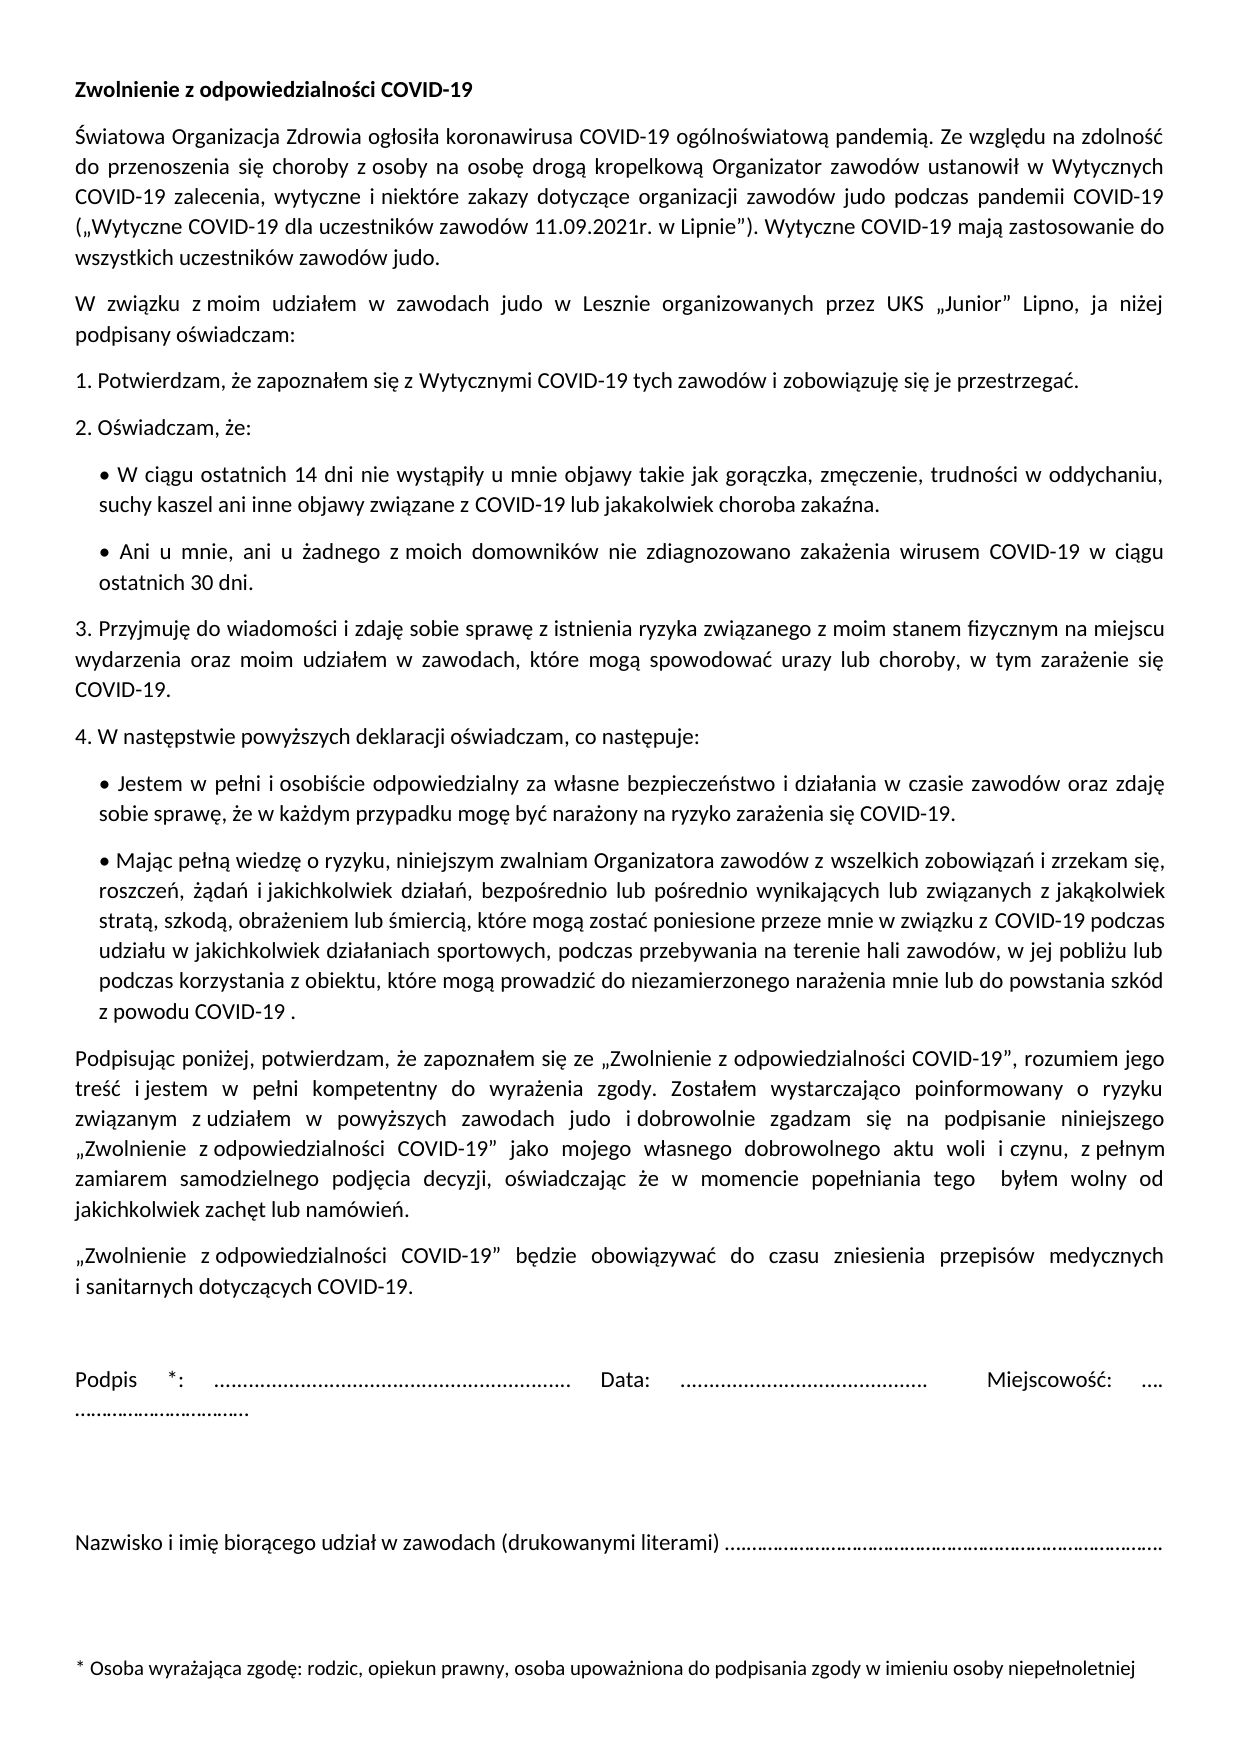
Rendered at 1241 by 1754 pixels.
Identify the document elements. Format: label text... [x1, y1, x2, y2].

text 2. Oświadczam, że: [75, 413, 1165, 442]
text Podpis *: .............................................................. Data: ........................................... Miejscowość: ….…………………………… [75, 1366, 1165, 1422]
text W związku z moim udziałem w zawodach judo w Lesznie organizowanych przez UKS „Junior” Lipno, ja niżej podpisany oświadczam: [75, 289, 1165, 348]
text 4. W następstwie powyższych deklaracji oświadczam, co następuje: [75, 722, 1165, 750]
text • Ani u mnie, ani u żadnego z moich domowników nie zdiagnozowano zakażenia wirusem COVID-19 w ciągu ostatnich 30 dni. [99, 537, 1165, 596]
text Zwolnienie z odpowiedzialności COVID-19 [75, 75, 1165, 103]
text Światowa Organizacja Zdrowia ogłosiła koronawirusa COVID-19 ogólnoświatową pandemią. Ze względu na zdolność do przenoszenia się choroby z osoby na osobę drogą kropelkową Organizator zawodów ustanowił w Wytycznych COVID-19 zalecenia, wytyczne i niektóre zakazy dotyczące organizacji zawodów judo podczas pandemii COVID-19 („Wytyczne COVID-19 dla uczestników zawodów 11.09.2021r. w Lipnie”). Wytyczne COVID-19 mają zastosowanie do wszystkich uczestników zawodów judo. [75, 122, 1165, 271]
text Podpisując poniżej, potwierdzam, że zapoznałem się ze „Zwolnienie z odpowiedzialności COVID-19”, rozumiem jego treść i jestem w pełni kompetentny do wyrażenia zgody. Zostałem wystarczająco poinformowany o ryzyku związanym z udziałem w powyższych zawodach judo i dobrowolnie zgadzam się na podpisanie niniejszego „Zwolnienie z odpowiedzialności COVID-19” jako mojego własnego dobrowolnego aktu woli i czynu, z pełnym zamiarem samodzielnego podjęcia decyzji, oświadczając że w momencie popełniania tego byłem wolny od jakichkolwiek zachęt lub namówień. [75, 1044, 1165, 1223]
text • Jestem w pełni i osobiście odpowiedzialny za własne bezpieczeństwo i działania w czasie zawodów oraz zdaję sobie sprawę, że w każdym przypadku mogę być narażony na ryzyko zarażenia się COVID-19. [99, 769, 1165, 827]
text Nazwisko i imię biorącego udział w zawodach (drukowanymi literami) ….……………………………………………………………………. [75, 1528, 1165, 1556]
text • Mając pełną wiedzę o ryzyku, niniejszym zwalniam Organizatora zawodów z wszelkich zobowiązań i zrzekam się, roszczeń, żądań i jakichkolwiek działań, bezpośrednio lub pośrednio wynikających lub związanych z jakąkolwiek stratą, szkodą, obrażeniem lub śmiercią, które mogą zostać poniesione przeze mnie w związku z COVID-19 podczas udziału w jakichkolwiek działaniach sportowych, podczas przebywania na terenie hali zawodów, w jej pobliżu lub podczas korzystania z obiektu, które mogą prowadzić do niezamierzonego narażenia mnie lub do powstania szkód z powodu COVID-19 . [99, 846, 1165, 1025]
text „Zwolnienie z odpowiedzialności COVID-19” będzie obowiązywać do czasu zniesienia przepisów medycznych i sanitarnych dotyczących COVID-19. [75, 1242, 1165, 1300]
text • W ciągu ostatnich 14 dni nie wystąpiły u mnie objawy takie jak gorączka, zmęczenie, trudności w oddychaniu, suchy kaszel ani inne objawy związane z COVID-19 lub jakakolwiek choroba zakaźna. [99, 460, 1165, 519]
text 3. Przyjmuję do wiadomości i zdaję sobie sprawę z istnienia ryzyka związanego z moim stanem fizycznym na miejscu wydarzenia oraz moim udziałem w zawodach, które mogą spowodować urazy lub choroby, w tym zarażenie się COVID-19. [75, 614, 1165, 703]
text 1. Potwierdzam, że zapoznałem się z Wytycznymi COVID-19 tych zawodów i zobowiązuję się je przestrzegać. [75, 367, 1165, 395]
